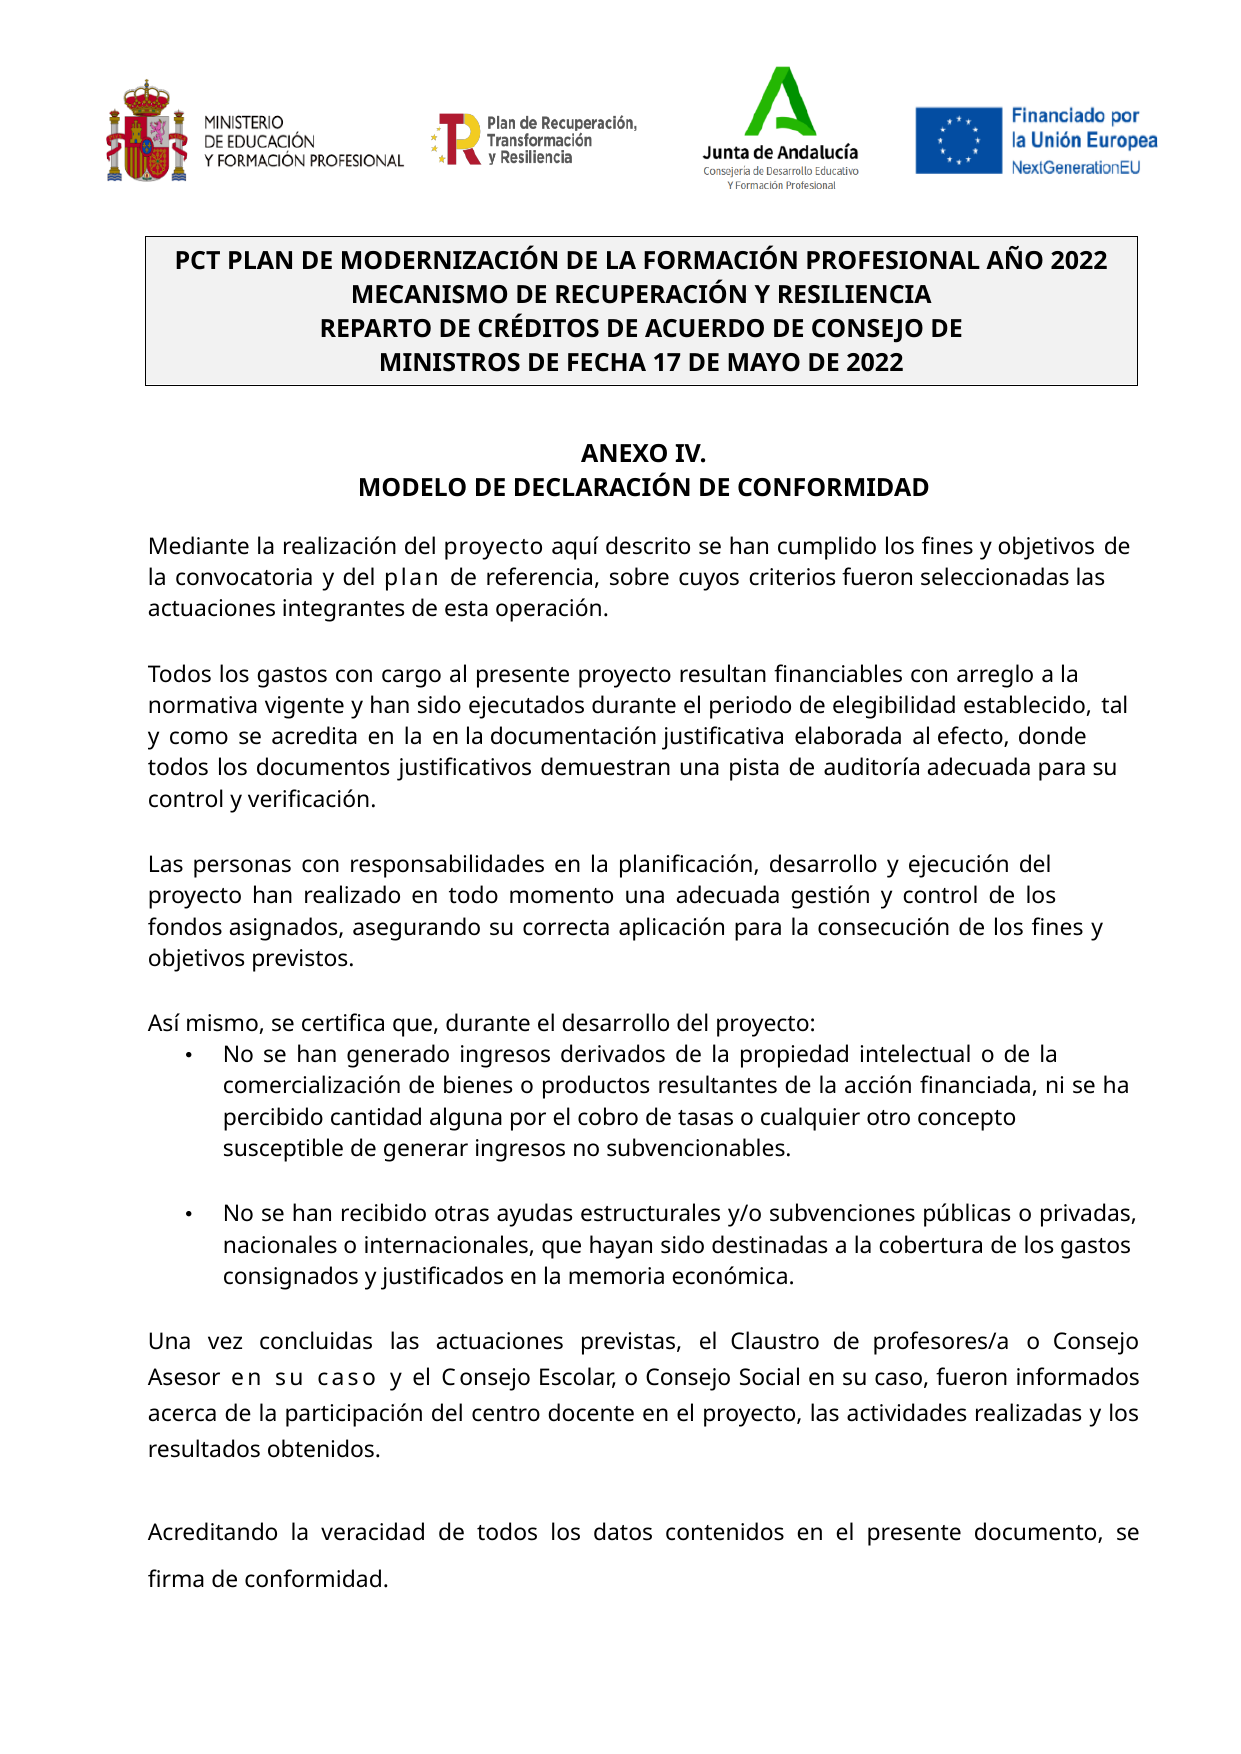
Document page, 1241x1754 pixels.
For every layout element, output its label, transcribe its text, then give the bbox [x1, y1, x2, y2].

list No se han recibido otras ayudas estructurales y/o subvenciones públicas o privadas, nacionales o internacionales, que hayan sido destinadas a la cobertura de los gastos consignados y justificados en la memoria económica. [185, 1197, 1140, 1291]
text ANEXO IV. [148, 436, 1140, 470]
text MODELO DE DECLARACIÓN DE CONFORMIDAD [148, 470, 1140, 504]
list No se han generado ingresos derivados de la propiedad intelectual o de la comercialización de bienes o productos resultantes de la acción financiada, ni se ha percibido cantidad alguna por el cobro de tasas o cualquier otro concepto susceptible de generar ingresos no subvencionables. [185, 1038, 1140, 1163]
text Las personas con responsabilidades en la planificación, desarrollo y ejecución del proyecto han realizado en todo momento una adecuada gestión y control de los fondos asignados, asegurando su correcta aplicación para la consecución de los fines y objetivos previstos. [148, 848, 1140, 973]
table_header PCT PLAN DE MODERNIZACIÓN DE LA FORMACIÓN PROFESIONAL AÑO 2022 MECANISMO DE RECUPERACIÓN Y RESILIENCIA REPARTO DE CRÉDITOS DE ACUERDO DE CONSEJO DE MINISTROS DE FECHA 17 DE MAYO DE 2022 [146, 237, 1137, 384]
text Una vez concluidas las actuaciones previstas, el Claustro de profesores/a o Consejo Asesor en su caso y el Consejo Escolar, o Consejo Social en su caso, fueron informados acerca de la participación del centro docente en el proyecto, las actividades realizadas y los resultados obtenidos. [148, 1325, 1140, 1464]
picture [80, 46, 1185, 216]
text Acreditando la veracidad de todos los datos contenidos en el presente documento, se firma de conformidad. [148, 1516, 1140, 1594]
text Todos los gastos con cargo al presente proyecto resultan financiables con arreglo a la normativa vigente y han sido ejecutados durante el periodo de elegibilidad establecido, tal y como se acredita en la en la documentación justificativa elaborada al efecto, donde todos los documentos justificativos demuestran una pista de auditoría adecuada para su control y verificación. [148, 658, 1140, 814]
text Así mismo, se certifica que, durante el desarrollo del proyecto: [148, 1007, 1140, 1038]
text Mediante la realización del proyecto aquí descrito se han cumplido los fines y objetivos de la convocatoria y del plan de referencia, sobre cuyos criterios fueron seleccionadas las actuaciones integrantes de esta operación. [148, 530, 1140, 623]
